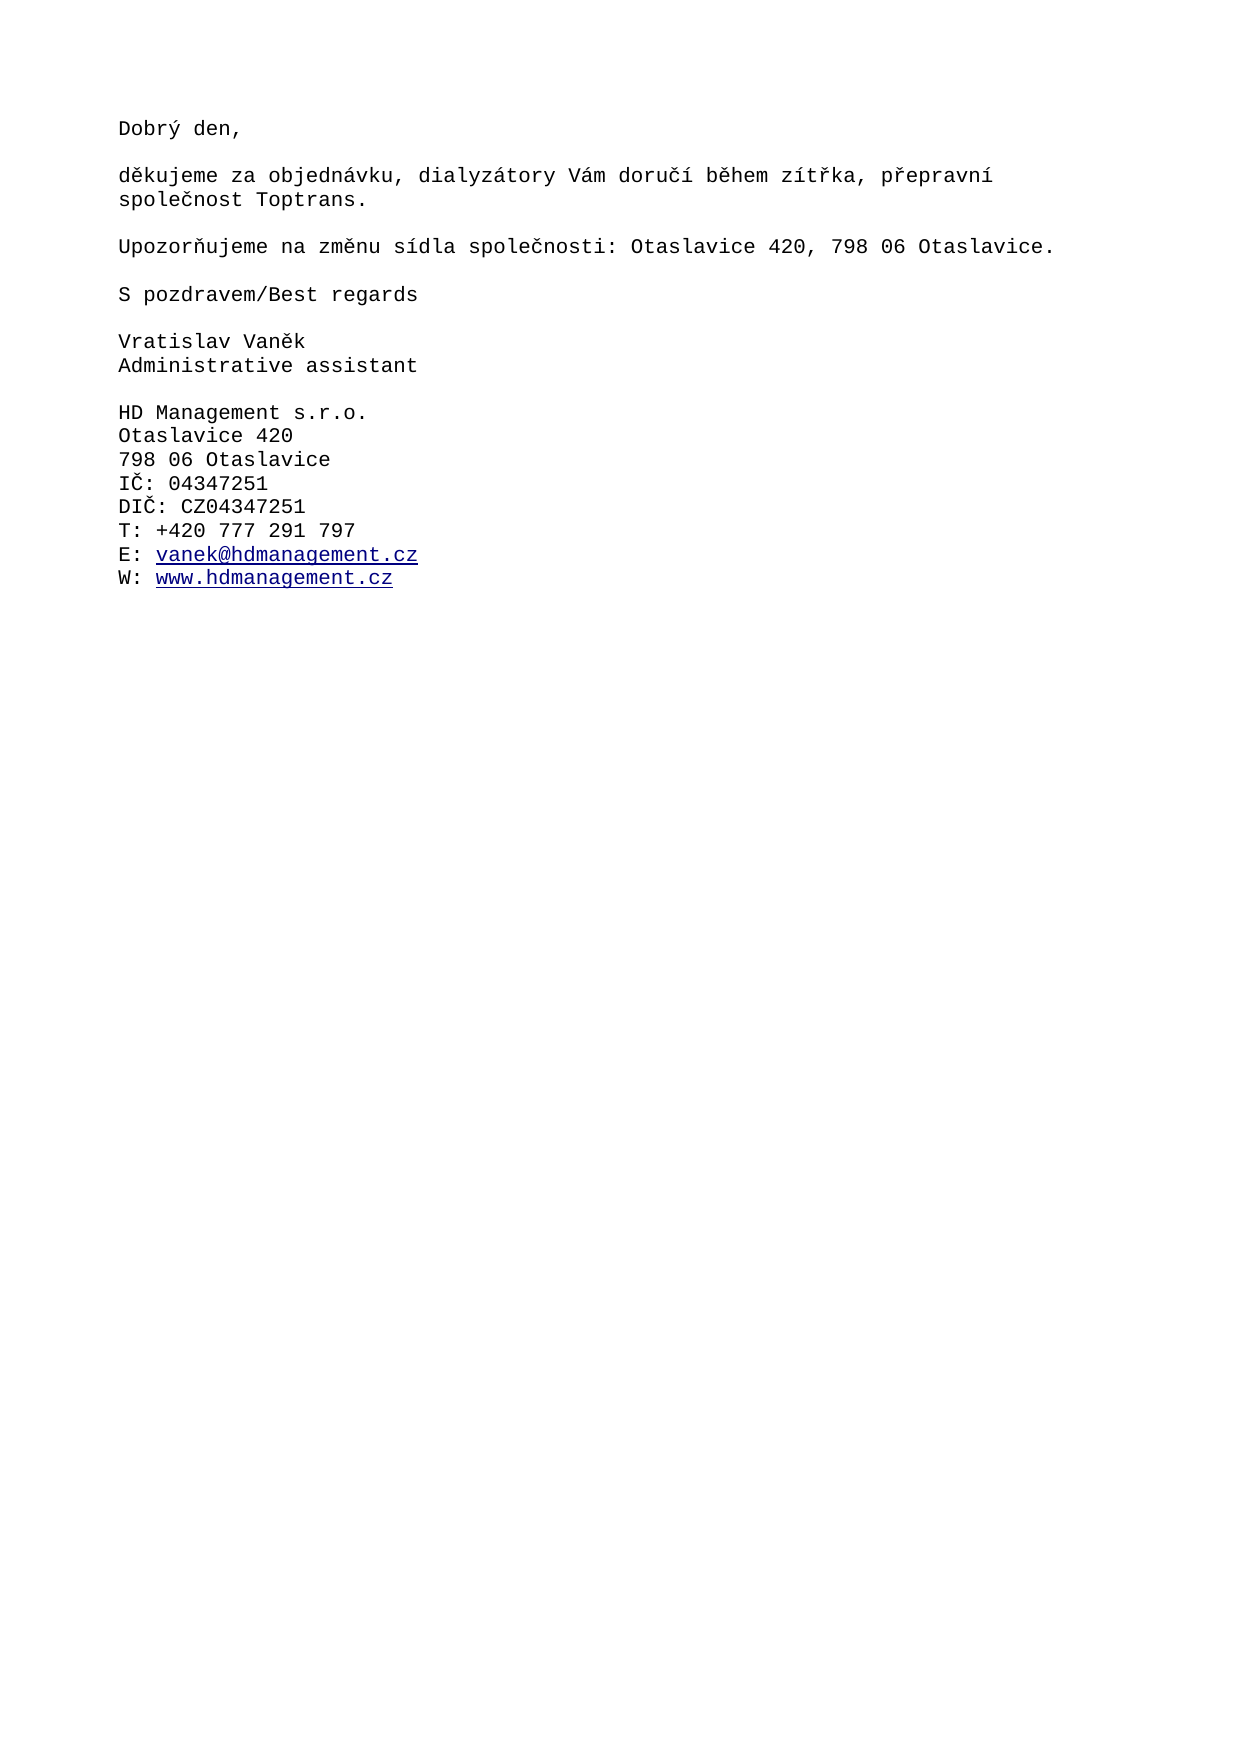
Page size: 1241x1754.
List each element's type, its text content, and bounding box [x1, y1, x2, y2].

text E: vanek@hdmanagement.cz [118, 544, 1122, 567]
text Administrative assistant [118, 354, 1122, 378]
text W: www.hdmanagement.cz [118, 567, 1122, 591]
text Otaslavice 420 [118, 426, 1122, 449]
text Dobrý den, [118, 118, 1122, 142]
text Vratislav Vaněk [118, 331, 1122, 354]
text T: +420 777 291 797 [118, 520, 1122, 544]
text HD Management s.r.o. [118, 402, 1122, 426]
text DIČ: CZ04347251 [118, 496, 1122, 520]
text Upozorňujeme na změnu sídla společnosti: Otaslavice 420, 798 06 Otaslavice. [118, 236, 1122, 260]
text 798 06 Otaslavice [118, 449, 1122, 473]
text S pozdravem/Best regards [118, 284, 1122, 307]
text IČ: 04347251 [118, 473, 1122, 496]
text děkujeme za objednávku, dialyzátory Vám doručí během zítřka, přepravní společnost Toptrans. [118, 165, 1122, 213]
